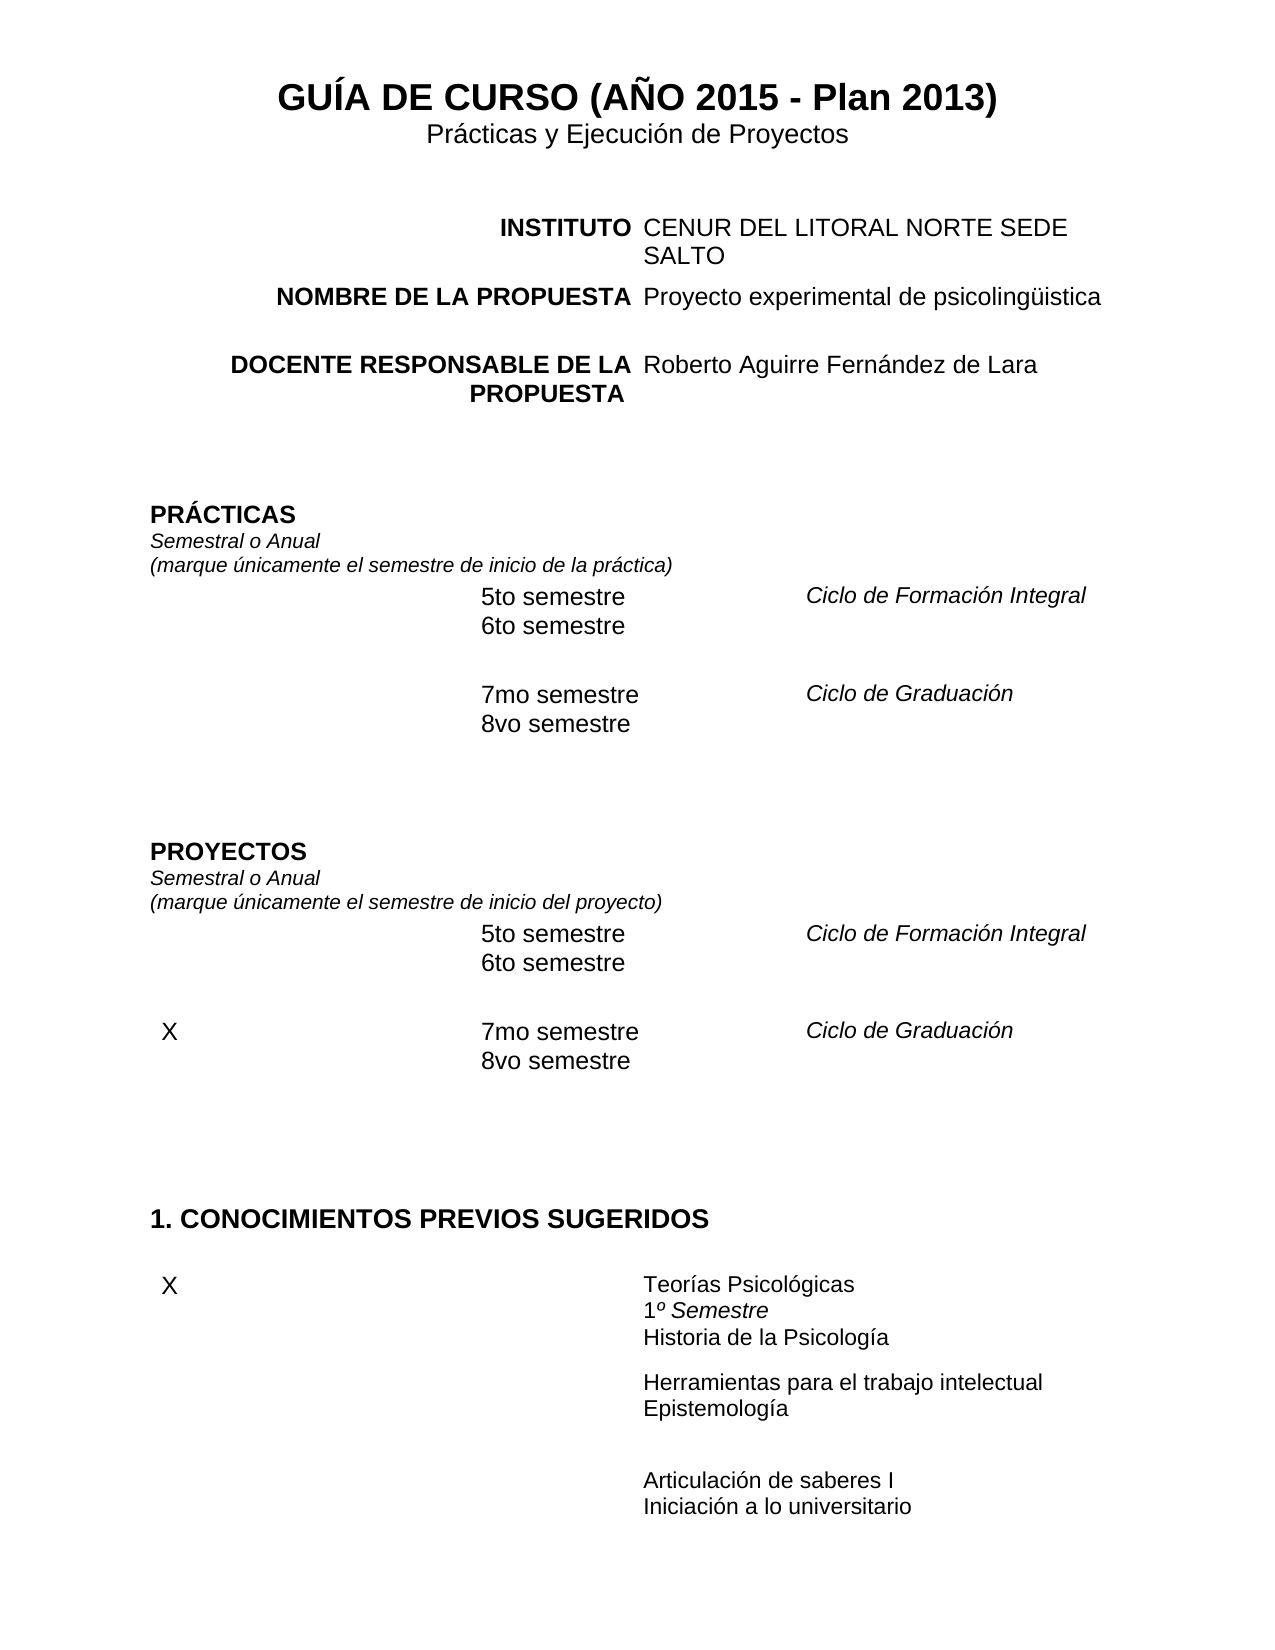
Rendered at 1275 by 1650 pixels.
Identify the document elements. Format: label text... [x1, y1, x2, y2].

table_header Ciclo de Formación Integral [800, 914, 1125, 1011]
table_header INSTITUTO [150, 207, 637, 276]
table_header [150, 914, 475, 1011]
text 1. CONOCIMIENTOS PREVIOS SUGERIDOS [150, 1203, 1125, 1234]
table_header [150, 1461, 637, 1558]
table_header Ciclo de Formación Integral [800, 577, 1125, 674]
table_cell Roberto Aguirre Fernández de Lara [638, 345, 1125, 442]
table_header Teorías Psicológicas 1º Semestre Historia de la Psicología [638, 1265, 1125, 1363]
text Prácticas y Ejecución de Proyectos [150, 118, 1125, 149]
table_header [150, 1363, 637, 1461]
text PRÁCTICAS Semestral o Anual [150, 500, 1125, 553]
text GUÍA DE CURSO (AÑO 2015 - Plan 2013) [150, 75, 1125, 118]
table_cell X [150, 1011, 475, 1109]
table_cell DOCENTE RESPONSABLE DE LA PROPUESTA [150, 345, 637, 442]
table_cell Proyecto experimental de psicolingüistica [638, 276, 1125, 345]
table_cell 7mo semestre 8vo semestre [475, 1011, 800, 1109]
table_header 5to semestre 6to semestre [475, 577, 800, 674]
text (marque únicamente el semestre de inicio del proyecto) [150, 890, 1125, 914]
table_header Articulación de saberes I Iniciación a lo universitario [638, 1461, 1125, 1558]
text (marque únicamente el semestre de inicio de la práctica) [150, 553, 1125, 577]
text PROYECTOS Semestral o Anual [150, 837, 1125, 890]
table_header 5to semestre 6to semestre [475, 914, 800, 1011]
table_cell NOMBRE DE LA PROPUESTA [150, 276, 637, 345]
table_cell [150, 674, 475, 743]
table_cell 7mo semestre 8vo semestre [475, 674, 800, 743]
table_header X [150, 1265, 637, 1363]
table_cell Ciclo de Graduación [800, 1011, 1125, 1109]
table_header [150, 577, 475, 674]
table_header Herramientas para el trabajo intelectual Epistemología [638, 1363, 1125, 1461]
table_cell Ciclo de Graduación [800, 674, 1125, 743]
table_header CENUR DEL LITORAL NORTE SEDE SALTO [638, 207, 1125, 276]
